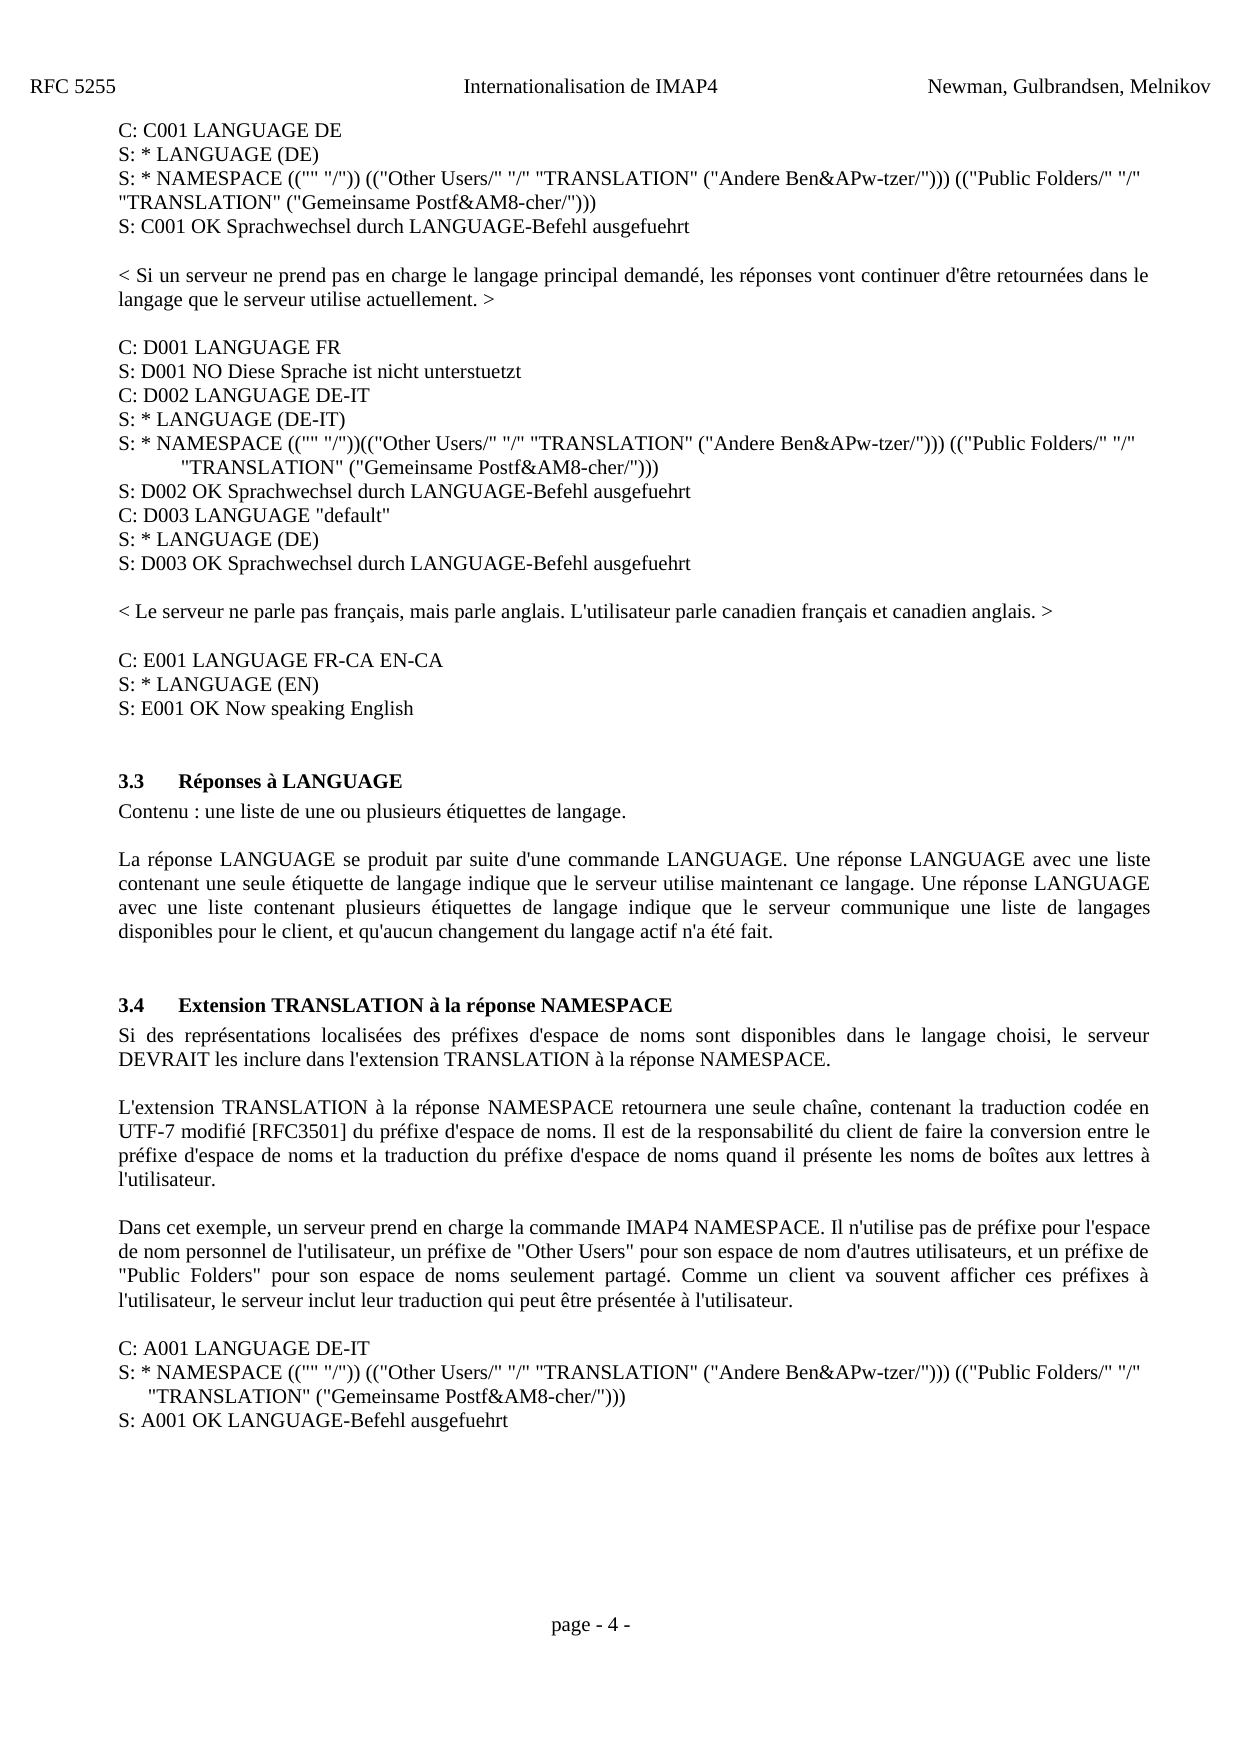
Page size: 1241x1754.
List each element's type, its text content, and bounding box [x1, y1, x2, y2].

text S: * NAMESPACE (("" "/")) (("Other Users/" "/" "TRANSLATION" ("Andere Ben&APw-tzer/"))) (("Public Folders/" "/" "TRANSLATION" ("Gemeinsame Postf&AM8-cher/"))) [118, 1360, 1152, 1408]
text C: D001 LANGUAGE FR [118, 335, 1152, 359]
text S: D001 NO Diese Sprache ist nicht unterstuetzt [118, 359, 1152, 383]
text S: * NAMESPACE (("" "/"))(("Other Users/" "/" "TRANSLATION" ("Andere Ben&APw-tzer/"))) (("Public Folders/" "/" [118, 431, 1152, 455]
subtitle 3.3 Réponses à LANGUAGE [118, 769, 1152, 793]
text < Si un serveur ne prend pas en charge le langage principal demandé, les réponses vont continuer d'être retournées dans le langage que le serveur utilise actuellement. > [118, 262, 1152, 311]
text S: D002 OK Sprachwechsel durch LANGUAGE-Befehl ausgefuehrt [118, 479, 1152, 503]
text C: C001 LANGUAGE DE [118, 118, 1152, 142]
text C: E001 LANGUAGE FR-CA EN-CA [118, 647, 1152, 672]
text S: E001 OK Now speaking English [118, 696, 1152, 720]
text La réponse LANGUAGE se produit par suite d'une commande LANGUAGE. Une réponse LANGUAGE avec une liste contenant une seule étiquette de langage indique que le serveur utilise maintenant ce langage. Une réponse LANGUAGE avec une liste contenant plusieurs étiquettes de langage indique que le serveur communique une liste de langages disponibles pour le client, et qu'aucun changement du langage actif n'a été fait. [118, 847, 1152, 943]
text L'extension TRANSLATION à la réponse NAMESPACE retournera une seule chaîne, contenant la traduction codée en UTF-7 modifié [RFC3501] du préfixe d'espace de noms. Il est de la responsabilité du client de faire la conversion entre le préfixe d'espace de noms et la traduction du préfixe d'espace de noms quand il présente les noms de boîtes aux lettres à l'utilisateur. [118, 1095, 1152, 1191]
text S: D003 OK Sprachwechsel durch LANGUAGE-Befehl ausgefuehrt [118, 551, 1152, 575]
subtitle 3.4 Extension TRANSLATION à la réponse NAMESPACE [118, 992, 1152, 1017]
text S: * LANGUAGE (DE) [118, 142, 1152, 166]
text S: * NAMESPACE (("" "/")) (("Other Users/" "/" "TRANSLATION" ("Andere Ben&APw-tzer/"))) (("Public Folders/" "/" "TRANSLATION" ("Gemeinsame Postf&AM8-cher/"))) [118, 166, 1152, 214]
text C: A001 LANGUAGE DE-IT [118, 1336, 1152, 1360]
text C: D002 LANGUAGE DE-IT [118, 383, 1152, 407]
text Dans cet exemple, un serveur prend en charge la commande IMAP4 NAMESPACE. Il n'utilise pas de préfixe pour l'espace de nom personnel de l'utilisateur, un préfixe de "Other Users" pour son espace de nom d'autres utilisateurs, et un préfixe de "Public Folders" pour son espace de noms seulement partagé. Comme un client va souvent afficher ces préfixes à l'utilisateur, le serveur inclut leur traduction qui peut être présentée à l'utilisateur. [118, 1215, 1152, 1312]
text < Le serveur ne parle pas français, mais parle anglais. L'utilisateur parle canadien français et canadien anglais. > [118, 599, 1152, 623]
text Contenu : une liste de une ou plusieurs étiquettes de langage. [118, 799, 1152, 823]
text S: C001 OK Sprachwechsel durch LANGUAGE-Befehl ausgefuehrt [118, 214, 1152, 238]
text S: * LANGUAGE (DE-IT) [118, 407, 1152, 431]
text Si des représentations localisées des préfixes d'espace de noms sont disponibles dans le langage choisi, le serveur DEVRAIT les inclure dans l'extension TRANSLATION à la réponse NAMESPACE. [118, 1023, 1152, 1071]
text S: A001 OK LANGUAGE-Befehl ausgefuehrt [118, 1408, 1152, 1432]
text S: * LANGUAGE (DE) [118, 527, 1152, 551]
text "TRANSLATION" ("Gemeinsame Postf&AM8-cher/"))) [118, 455, 1152, 479]
text S: * LANGUAGE (EN) [118, 672, 1152, 696]
text C: D003 LANGUAGE "default" [118, 503, 1152, 527]
